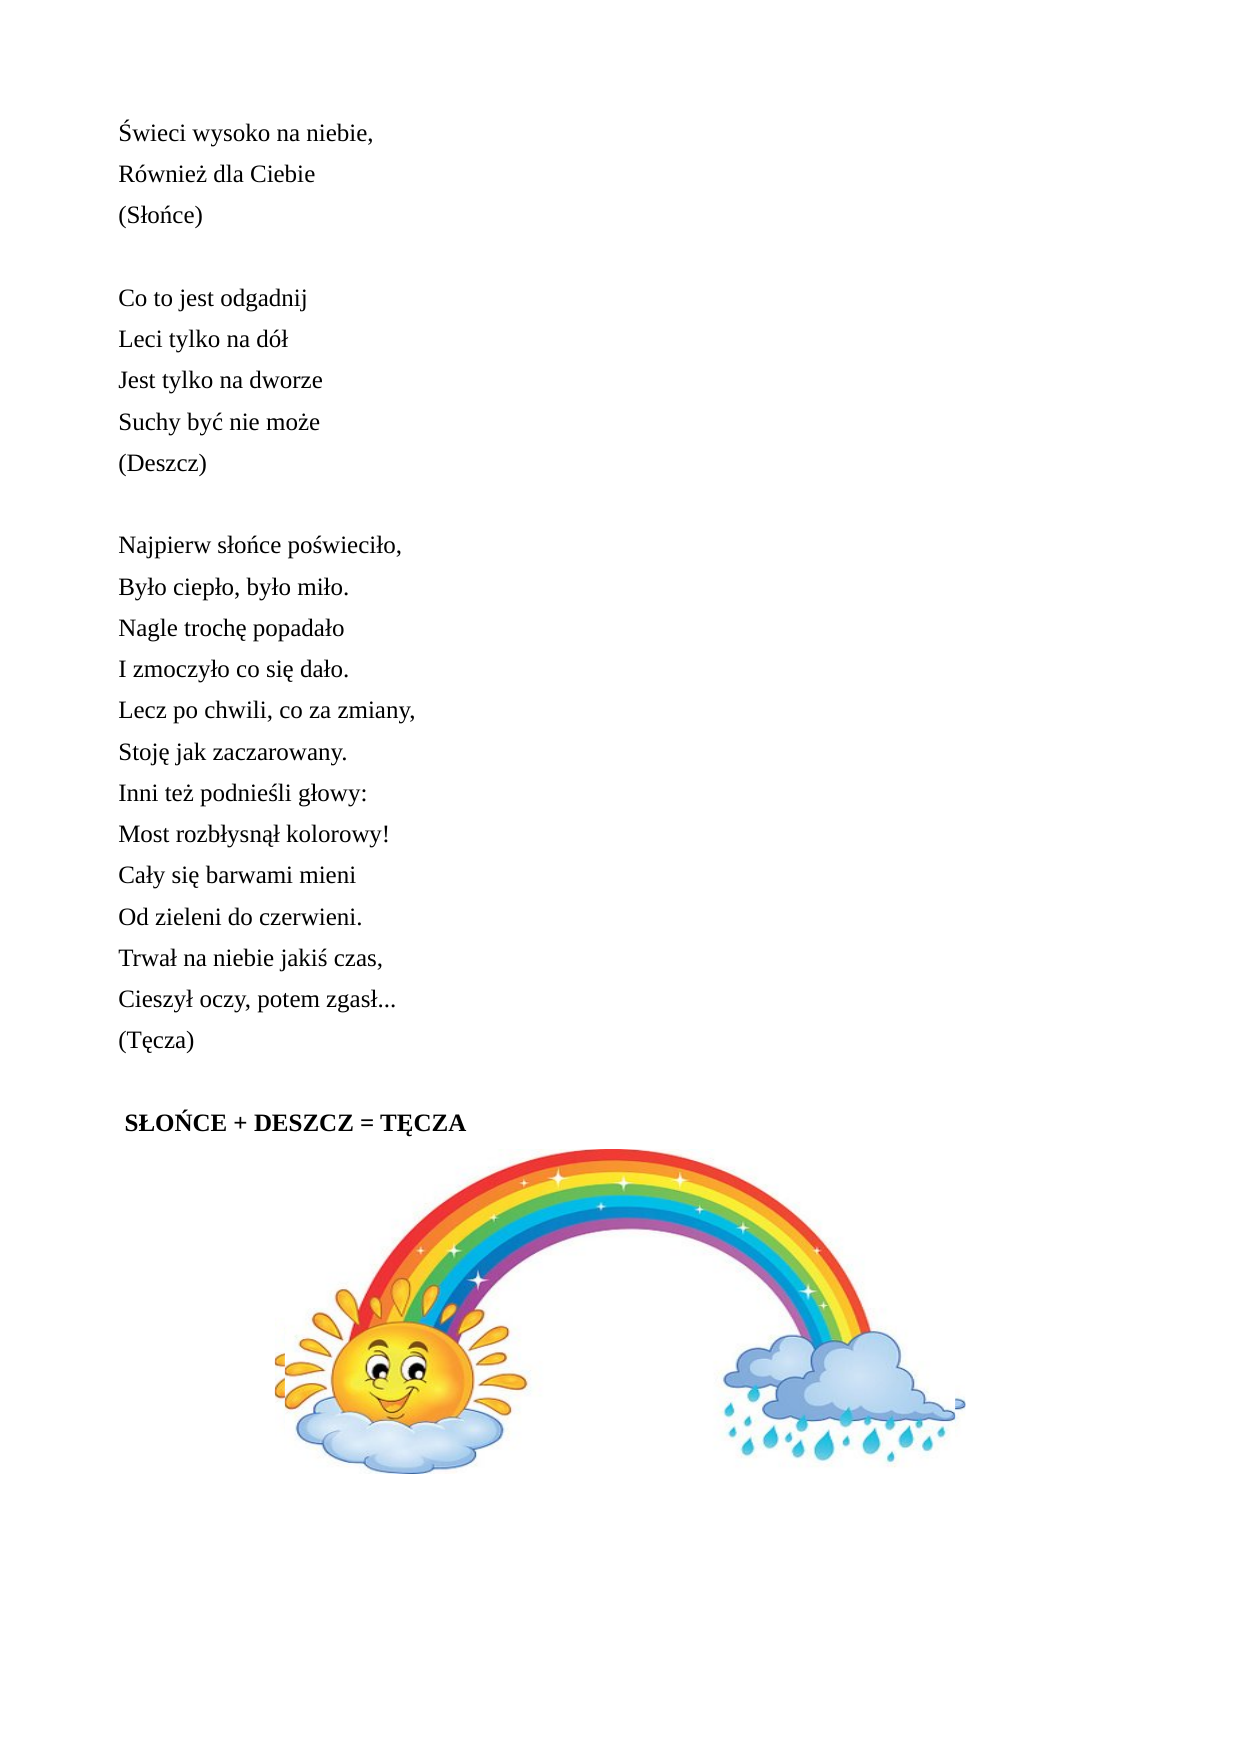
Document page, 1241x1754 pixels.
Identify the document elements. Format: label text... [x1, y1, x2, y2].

text Lecz po chwili, co za zmiany, [118, 696, 1122, 724]
text I zmoczyło co się dało. [118, 654, 1122, 683]
text Suchy być nie może [118, 407, 1122, 436]
text Inni też podnieśli głowy: [118, 778, 1122, 807]
text Leci tylko na dół [118, 324, 1122, 353]
text Było ciepło, było miło. [118, 572, 1122, 601]
picture [274, 1149, 966, 1474]
text Nagle trochę popadało [118, 613, 1122, 642]
text Od zieleni do czerwieni. [118, 902, 1122, 931]
text Najpierw słońce poświeciło, [118, 531, 1122, 559]
text Trwał na niebie jakiś czas, [118, 943, 1122, 972]
text Jest tylko na dworze [118, 366, 1122, 394]
text (Tęcza) [118, 1026, 1122, 1054]
text (Słońce) [118, 201, 1122, 229]
text SŁOŃCE + DESZCZ = TĘCZA [118, 1108, 1122, 1137]
text Co to jest odgadnij [118, 283, 1122, 312]
text Świeci wysoko na niebie, [118, 118, 1122, 147]
text Również dla Ciebie [118, 159, 1122, 188]
text Stoję jak zaczarowany. [118, 737, 1122, 766]
text Most rozbłysnął kolorowy! [118, 819, 1122, 848]
text (Deszcz) [118, 448, 1122, 477]
text Cieszył oczy, potem zgasł... [118, 984, 1122, 1013]
text Cały się barwami mieni [118, 861, 1122, 889]
